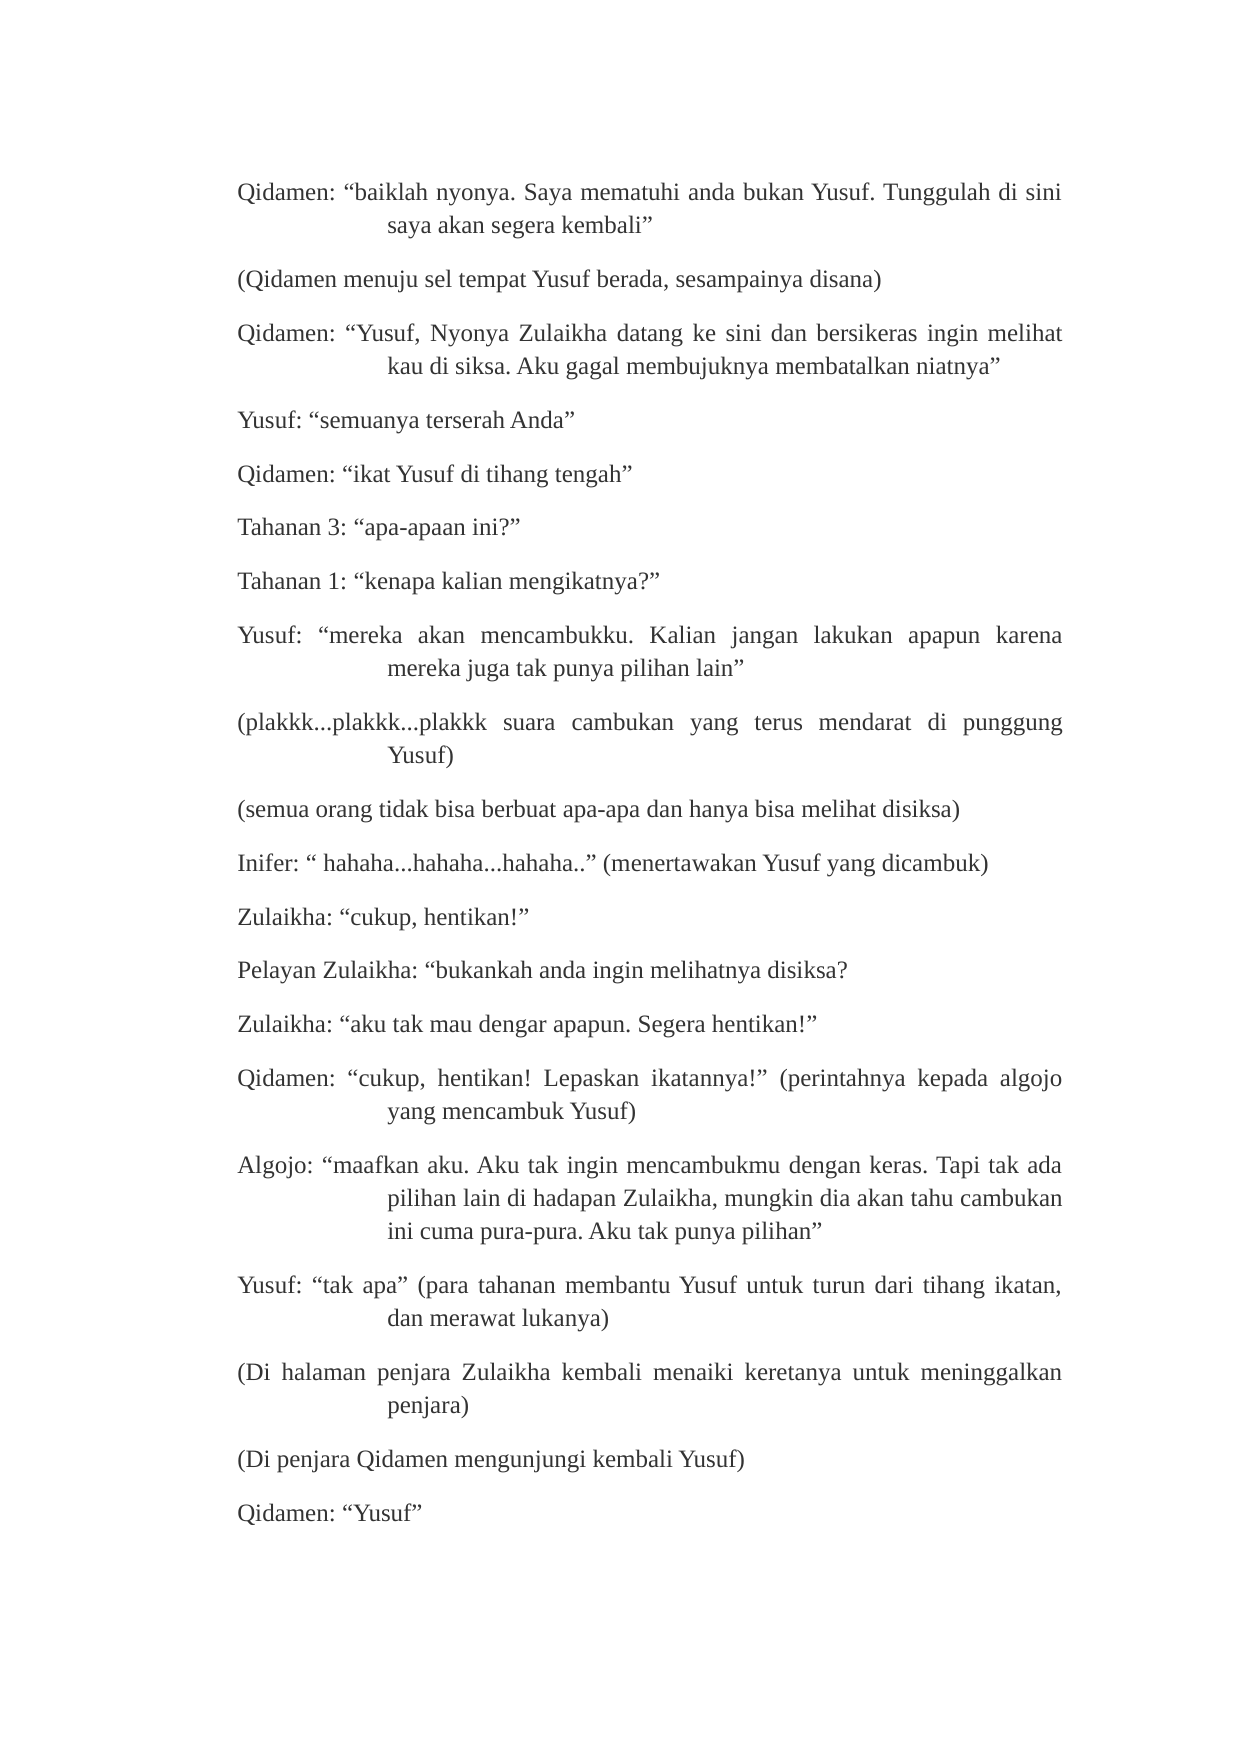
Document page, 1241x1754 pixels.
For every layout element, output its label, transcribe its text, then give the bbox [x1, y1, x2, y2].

text Zulaikha: “aku tak mau dengar apapun. Segera hentikan!” [237, 1009, 1063, 1038]
text Algojo: “maafkan aku. Aku tak ingin mencambukmu dengan keras. Tapi tak ada pilihan lain di hadapan Zulaikha, mungkin dia akan tahu cambukan ini cuma pura-pura. Aku tak punya pilihan” [237, 1150, 1063, 1245]
text Inifer: “ hahaha...hahaha...hahaha..” (menertawakan Yusuf yang dicambuk) [237, 848, 1063, 877]
text Qidamen: “ikat Yusuf di tihang tengah” [237, 459, 1063, 487]
text Yusuf: “mereka akan mencambukku. Kalian jangan lakukan apapun karena mereka juga tak punya pilihan lain” [237, 620, 1063, 682]
text Yusuf: “semuanya terserah Anda” [237, 405, 1063, 433]
text (Di halaman penjara Zulaikha kembali menaiki keretanya untuk meninggalkan penjara) [237, 1357, 1063, 1419]
text Tahanan 1: “kenapa kalian mengikatnya?” [237, 566, 1063, 595]
text (Qidamen menuju sel tempat Yusuf berada, sesampainya disana) [237, 264, 1063, 293]
text Zulaikha: “cukup, hentikan!” [237, 902, 1063, 930]
text Qidamen: “Yusuf” [237, 1498, 1063, 1526]
text Qidamen: “cukup, hentikan! Lepaskan ikatannya!” (perintahnya kepada algojo yang mencambuk Yusuf) [237, 1063, 1063, 1125]
text Qidamen: “baiklah nyonya. Saya mematuhi anda bukan Yusuf. Tunggulah di sini saya akan segera kembali” [237, 177, 1063, 239]
text Yusuf: “tak apa” (para tahanan membantu Yusuf untuk turun dari tihang ikatan, dan merawat lukanya) [237, 1270, 1063, 1332]
text (semua orang tidak bisa berbuat apa-apa dan hanya bisa melihat disiksa) [237, 794, 1063, 823]
text Tahanan 3: “apa-apaan ini?” [237, 512, 1063, 541]
text Pelayan Zulaikha: “bukankah anda ingin melihatnya disiksa? [237, 956, 1063, 984]
text (Di penjara Qidamen mengunjungi kembali Yusuf) [237, 1444, 1063, 1472]
text (plakkk...plakkk...plakkk suara cambukan yang terus mendarat di punggung Yusuf) [237, 707, 1063, 769]
text Qidamen: “Yusuf, Nyonya Zulaikha datang ke sini dan bersikeras ingin melihat kau di siksa. Aku gagal membujuknya membatalkan niatnya” [237, 318, 1063, 380]
